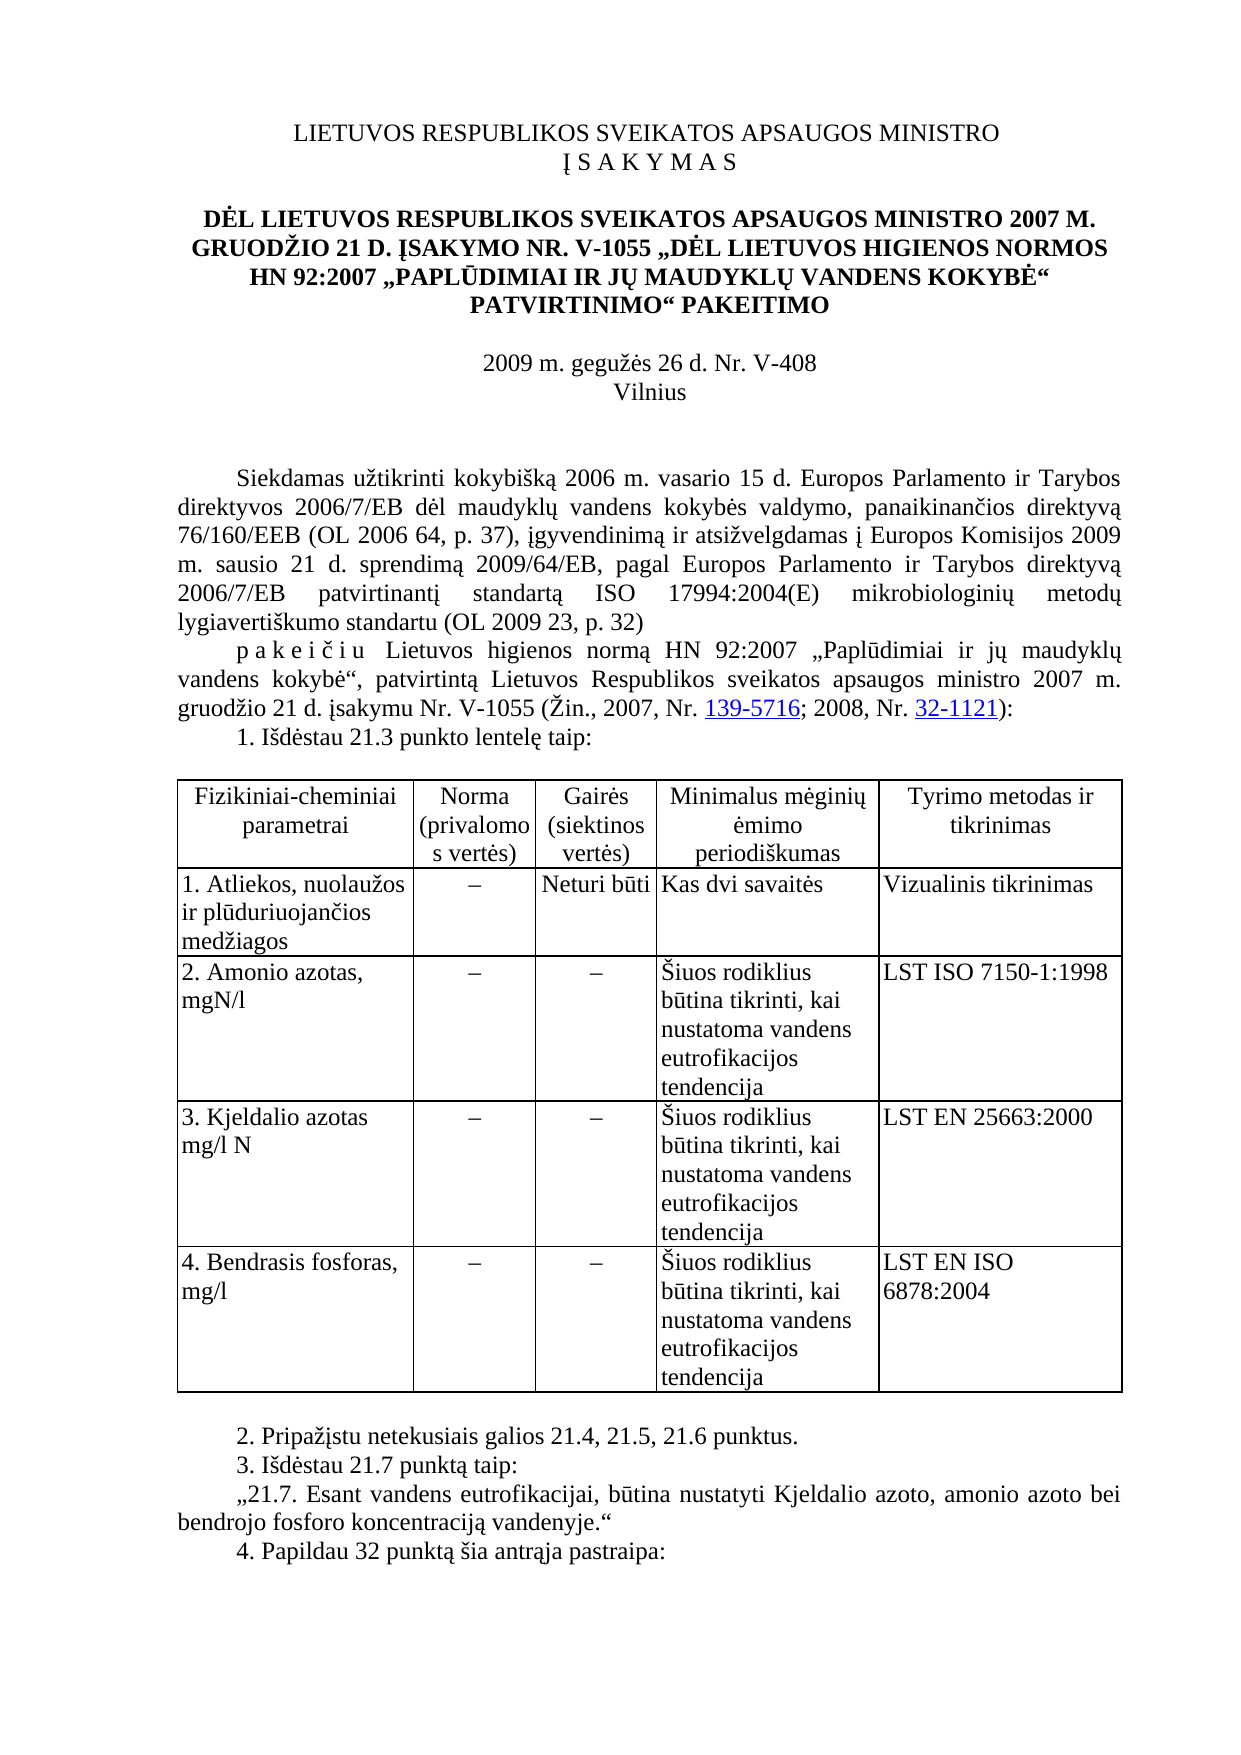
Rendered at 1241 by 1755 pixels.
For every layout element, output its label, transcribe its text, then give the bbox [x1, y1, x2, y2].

table_cell Kas dvi savaitės [657, 869, 878, 955]
text Siekdamas užtikrinti kokybišką 2006 m. vasario 15 d. Europos Parlamento ir Tarybos direktyvos 2006/7/EB dėl maudyklų vandens kokybės valdymo, panaikinančios direktyvą 76/160/EEB (OL 2006 64, p. 37), įgyvendinimą ir atsižvelgdamas į Europos Komisijos 2009 m. sausio 21 d. sprendimą 2009/64/EB, pagal Europos Parlamento ir Tarybos direktyvą 2006/7/EB patvirtinantį standartą ISO 17994:2004(E) mikrobiologinių metodų lygiavertiškumo standartu (OL 2009 23, p. 32) [177, 463, 1122, 636]
table_cell – [414, 1102, 535, 1246]
table_cell – [414, 869, 535, 955]
table_cell – [536, 957, 656, 1100]
text ĮSAKYMAS [177, 147, 1122, 176]
table_cell Šiuos rodiklius būtina tikrinti, kai nustatoma vandens eutrofikacijos tendencija [657, 1247, 878, 1391]
text LIETUVOS RESPUBLIKOS SVEIKATOS APSAUGOS MINISTRO [177, 118, 1122, 147]
table_cell – [536, 1102, 656, 1246]
table_header Fizikiniai-cheminiai parametrai [178, 781, 413, 867]
table_cell LST EN ISO 6878:2004 [880, 1247, 1121, 1391]
table_cell LST EN 25663:2000 [880, 1102, 1121, 1246]
text Vilnius [177, 377, 1122, 406]
table_cell LST ISO 7150-1:1998 [880, 957, 1121, 1100]
table_cell – [414, 957, 535, 1100]
table_cell 1. Atliekos, nuolaužos ir plūduriuojančios medžiagos [178, 869, 413, 955]
text „21.7. Esant vandens eutrofikacijai, būtina nustatyti Kjeldalio azoto, amonio azoto bei bendrojo fosforo koncentraciją vandenyje.“ [177, 1479, 1122, 1536]
text DĖL LIETUVOS RESPUBLIKOS SVEIKATOS APSAUGOS MINISTRO 2007 M. GRUODŽIO 21 D. ĮSAKYMO NR. V-1055 „DĖL LIETUVOS HIGIENOS NORMOS HN 92:2007 „PAPLŪDIMIAI IR JŲ MAUDYKLŲ VANDENS KOKYBĖ“ PATVIRTINIMO“ PAKEITIMO [177, 204, 1122, 319]
table_cell 3. Kjeldalio azotas mg/l N [178, 1102, 413, 1246]
table_cell Šiuos rodiklius būtina tikrinti, kai nustatoma vandens eutrofikacijos tendencija [657, 957, 878, 1100]
table_header Minimalus mėginių ėmimo periodiškumas [657, 781, 878, 867]
text 2. Pripažįstu netekusiais galios 21.4, 21.5, 21.6 punktus. [177, 1421, 1122, 1450]
table_header Norma (privalomos vertės) [414, 781, 535, 867]
table_cell – [414, 1247, 535, 1391]
table_cell Neturi būti [536, 869, 656, 955]
table_cell Vizualinis tikrinimas [880, 869, 1121, 955]
table_header Tyrimo metodas ir tikrinimas [880, 781, 1121, 867]
table_cell 2. Amonio azotas, mgN/l [178, 957, 413, 1100]
text 4. Papildau 32 punktą šia antrąja pastraipa: [177, 1536, 1122, 1565]
table_cell – [536, 1247, 656, 1391]
text pakeičiu Lietuvos higienos normą HN 92:2007 „Paplūdimiai ir jų maudyklų vandens kokybė“, patvirtintą Lietuvos Respublikos sveikatos apsaugos ministro 2007 m. gruodžio 21 d. įsakymu Nr. V-1055 (Žin., 2007, Nr. 139-5716; 2008, Nr. 32-1121): [177, 636, 1122, 722]
text 2009 m. gegužės 26 d. Nr. V-408 [177, 348, 1122, 377]
table_cell Šiuos rodiklius būtina tikrinti, kai nustatoma vandens eutrofikacijos tendencija [657, 1102, 878, 1246]
table_header Gairės (siektinos vertės) [536, 781, 656, 867]
text 3. Išdėstau 21.7 punktą taip: [177, 1450, 1122, 1479]
table_cell 4. Bendrasis fosforas, mg/l [178, 1247, 413, 1391]
text 1. Išdėstau 21.3 punkto lentelę taip: [177, 722, 1122, 751]
